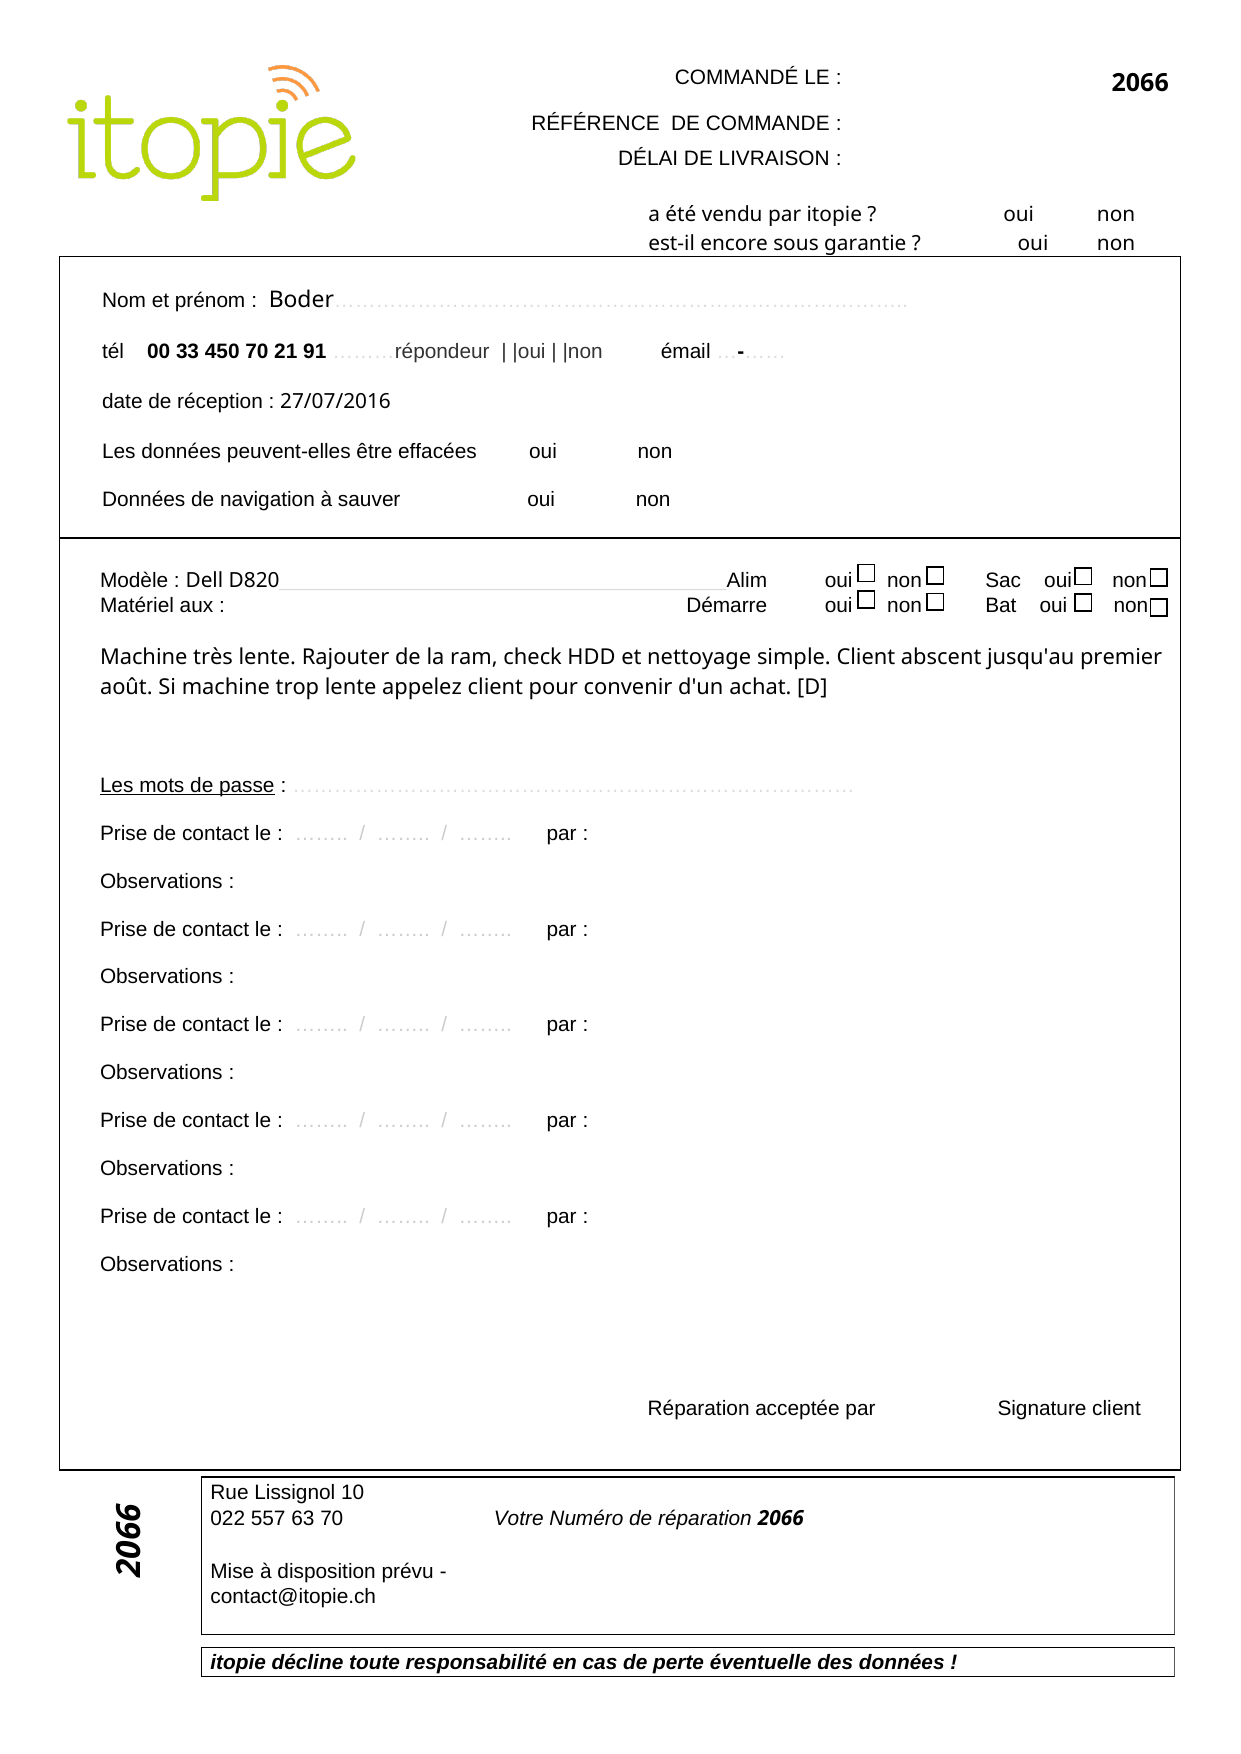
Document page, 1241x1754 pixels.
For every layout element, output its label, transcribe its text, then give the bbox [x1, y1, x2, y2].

text Prise de contact le : …….. / …….. / …….. par : [60, 1201, 1180, 1228]
text Modèle : Dell D820 Alim oui non Sac oui non [879, 562, 925, 590]
text Prise de contact le : …….. / …….. / …….. par : [60, 913, 1180, 940]
table_header COMMANDÉ LE : [490, 59, 847, 104]
text tél 00 33 450 70 21 91 ………répondeur | |oui | |non émail …-…… [60, 335, 1180, 362]
table_header 2066 [59, 1471, 195, 1683]
table_header 2066 [847, 59, 1180, 104]
text Modèle : Dell D820 Alim oui non Sac oui non [948, 562, 1180, 590]
text a été vendu par itopie ? oui non [59, 199, 1181, 228]
text Observations : [60, 961, 1180, 988]
text Prise de contact le : …….. / …….. / …….. par : [60, 817, 1180, 844]
text Nom et prénom : Boder……………………………………………………………………….. [60, 280, 1180, 314]
text Machine très lente. Rajouter de la ram, check HDD et nettoyage simple. Client abscent jusqu'au premier août. Si machine trop lente appelez client pour convenir d'un achat. [D] [60, 638, 1180, 701]
table_cell [847, 140, 1180, 175]
table_cell [847, 105, 1180, 140]
text Observations : [60, 865, 1180, 892]
text Prise de contact le : …….. / …….. / …….. par : [60, 1009, 1180, 1036]
table_cell itopie décline toute responsabilité en cas de perte éventuelle des données ! [195, 1641, 1180, 1683]
text Les données peuvent-elles être effacées oui non [60, 436, 1180, 463]
text Données de navigation à sauver oui non [60, 484, 1180, 511]
picture [67, 65, 356, 201]
text Réparation acceptée par Signature client [60, 1392, 1180, 1419]
text Observations : [60, 1153, 1180, 1180]
text Modèle : Dell D820 Alim oui non Sac oui non [60, 562, 856, 590]
table_header Rue Lissignol 10 022 557 63 70 Votre Numéro de réparation 2066 Mise à disposition prévu - contact@itopie.ch [195, 1471, 1180, 1641]
text date de réception : 27/07/2016 [60, 383, 1180, 415]
text Les mots de passe : ……………………………………………………………………… [60, 769, 1180, 797]
text Prise de contact le : …….. / …….. / …….. par : [60, 1105, 1180, 1132]
text Matériel aux : Démarre oui non Bat oui non [60, 590, 1180, 617]
text est-il encore sous garantie ? oui non [59, 228, 1181, 256]
text Observations : [60, 1057, 1180, 1084]
table_cell DÉLAI DE LIVRAISON : [490, 140, 847, 175]
table_cell RÉFÉRENCE DE COMMANDE : [490, 105, 847, 140]
text Observations : [60, 1249, 1180, 1276]
